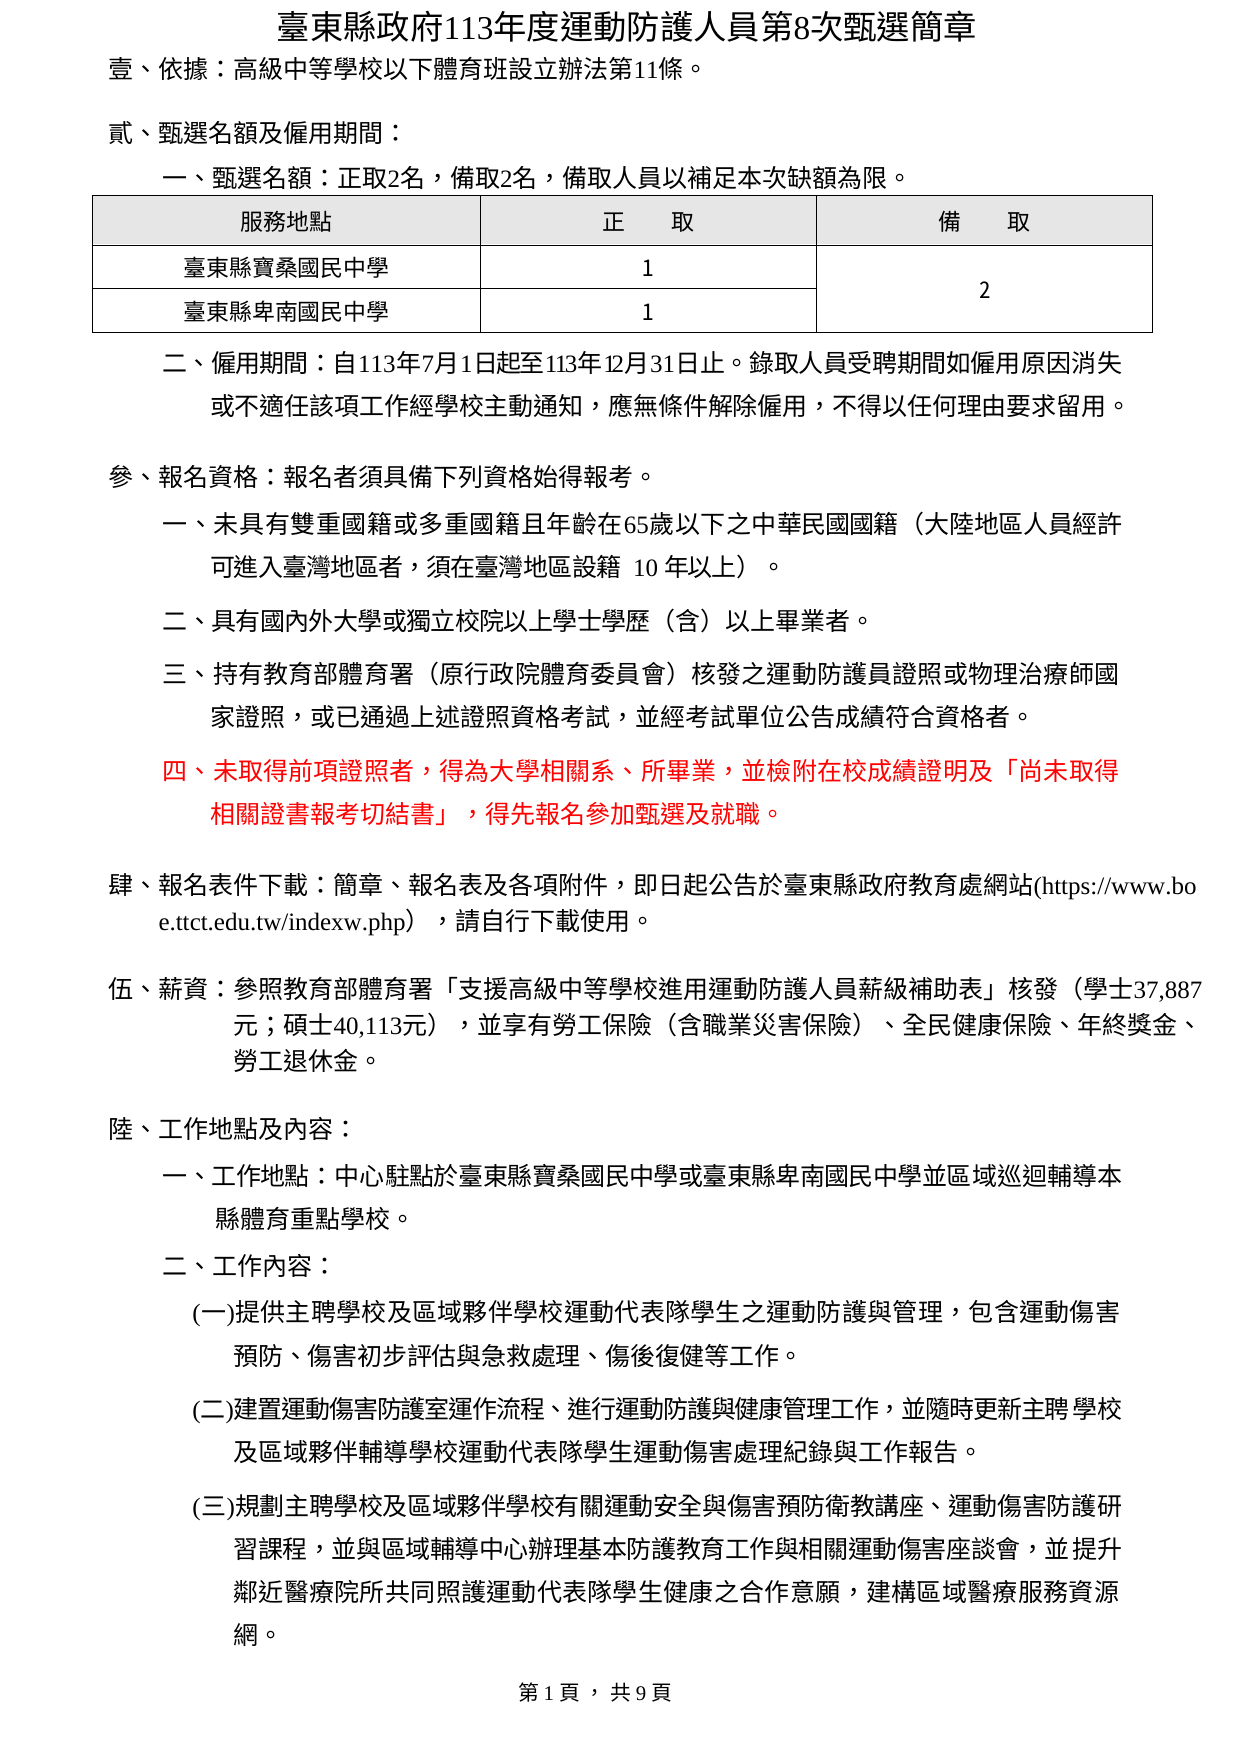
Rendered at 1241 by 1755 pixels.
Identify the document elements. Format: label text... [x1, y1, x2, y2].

text 三、持有教育部體育署（原行政院體育委員會）核發之運動防護員證照或物理治療師國家證照，或已通過上述證照資格考試，並經考試單位公告成績符合資格者。 [162, 654, 1122, 734]
table_cell 2 [817, 246, 1152, 332]
text 參、報名資格：報名者須具備下列資格始得報考。 [108, 457, 1205, 494]
table_header 正 取 [481, 196, 816, 244]
text 陸、工作地點及內容： [108, 1109, 1205, 1146]
subtitle 臺東縣政府113年度運動防護人員第8次甄選簡章 [48, 1, 1205, 49]
text 伍、薪資：參照教育部體育署「支援高級中等學校進用運動防護人員薪級補助表」核發（學士37,887元；碩士40,113元），並享有勞工保險（含職業災害保險）、全民健康保險、年終獎金、勞工退休金。 [108, 969, 1205, 1078]
text 二、僱用期間：自113年7月1日起至113年12月31日止。錄取人員受聘期間如僱用原因消失或不適任該項工作經學校主動通知，應無條件解除僱用，不得以任何理由要求留用。 [162, 343, 1122, 423]
text (二)建置運動傷害防護室運作流程、進行運動防護與健康管理工作，並隨時更新主聘學校及區域夥伴輔導學校運動代表隊學生運動傷害處理紀錄與工作報告。 [192, 1390, 1122, 1469]
text 一、未具有雙重國籍或多重國籍且年齡在65歲以下之中華民國國籍（大陸地區人員經許可進入臺灣地區者，須在臺灣地區設籍 10 年以上）。 [162, 504, 1122, 583]
text (一)提供主聘學校及區域夥伴學校運動代表隊學生之運動防護與管理，包含運動傷害預防、傷害初步評估與急救處理、傷後復健等工作。 [192, 1293, 1122, 1372]
text (三)規劃主聘學校及區域夥伴學校有關運動安全與傷害預防衛教講座、運動傷害防護研習課程，並與區域輔導中心辦理基本防護教育工作與相關運動傷害座談會，並提升鄰近醫療院所共同照護運動代表隊學生健康之合作意願，建構區域醫療服務資源網。 [192, 1486, 1122, 1652]
table_header 服務地點 [93, 196, 480, 244]
text 二、工作內容： [162, 1246, 1205, 1282]
text 壹、依據：高級中等學校以下體育班設立辦法第11條。 [108, 49, 1205, 86]
text 二、具有國內外大學或獨立校院以上學士學歷（含）以上畢業者。 [162, 601, 1122, 637]
table_cell 1 [481, 246, 816, 288]
text 貳、甄選名額及僱用期間： [108, 113, 1205, 149]
table_cell 臺東縣寶桑國民中學 [93, 246, 480, 288]
table_cell 臺東縣卑南國民中學 [93, 289, 480, 332]
table_header 備 取 [817, 196, 1152, 244]
text 肆、報名表件下載：簡章、報名表及各項附件，即日起公告於臺東縣政府教育處網站(https://www.boe.ttct.edu.tw/indexw.php），請自行下載使用。 [108, 865, 1205, 938]
table_cell 1 [481, 289, 816, 332]
text 一、工作地點：中心駐點於臺東縣寶桑國民中學或臺東縣卑南國民中學並區域巡迴輔導本縣體育重點學校。 [162, 1156, 1122, 1235]
text 四、未取得前項證照者，得為大學相關系、所畢業，並檢附在校成績證明及「尚未取得相關證書報考切結書」，得先報名參加甄選及就職。 [162, 751, 1122, 831]
text 一、甄選名額：正取2名，備取2名，備取人員以補足本次缺額為限。 [162, 159, 1205, 195]
